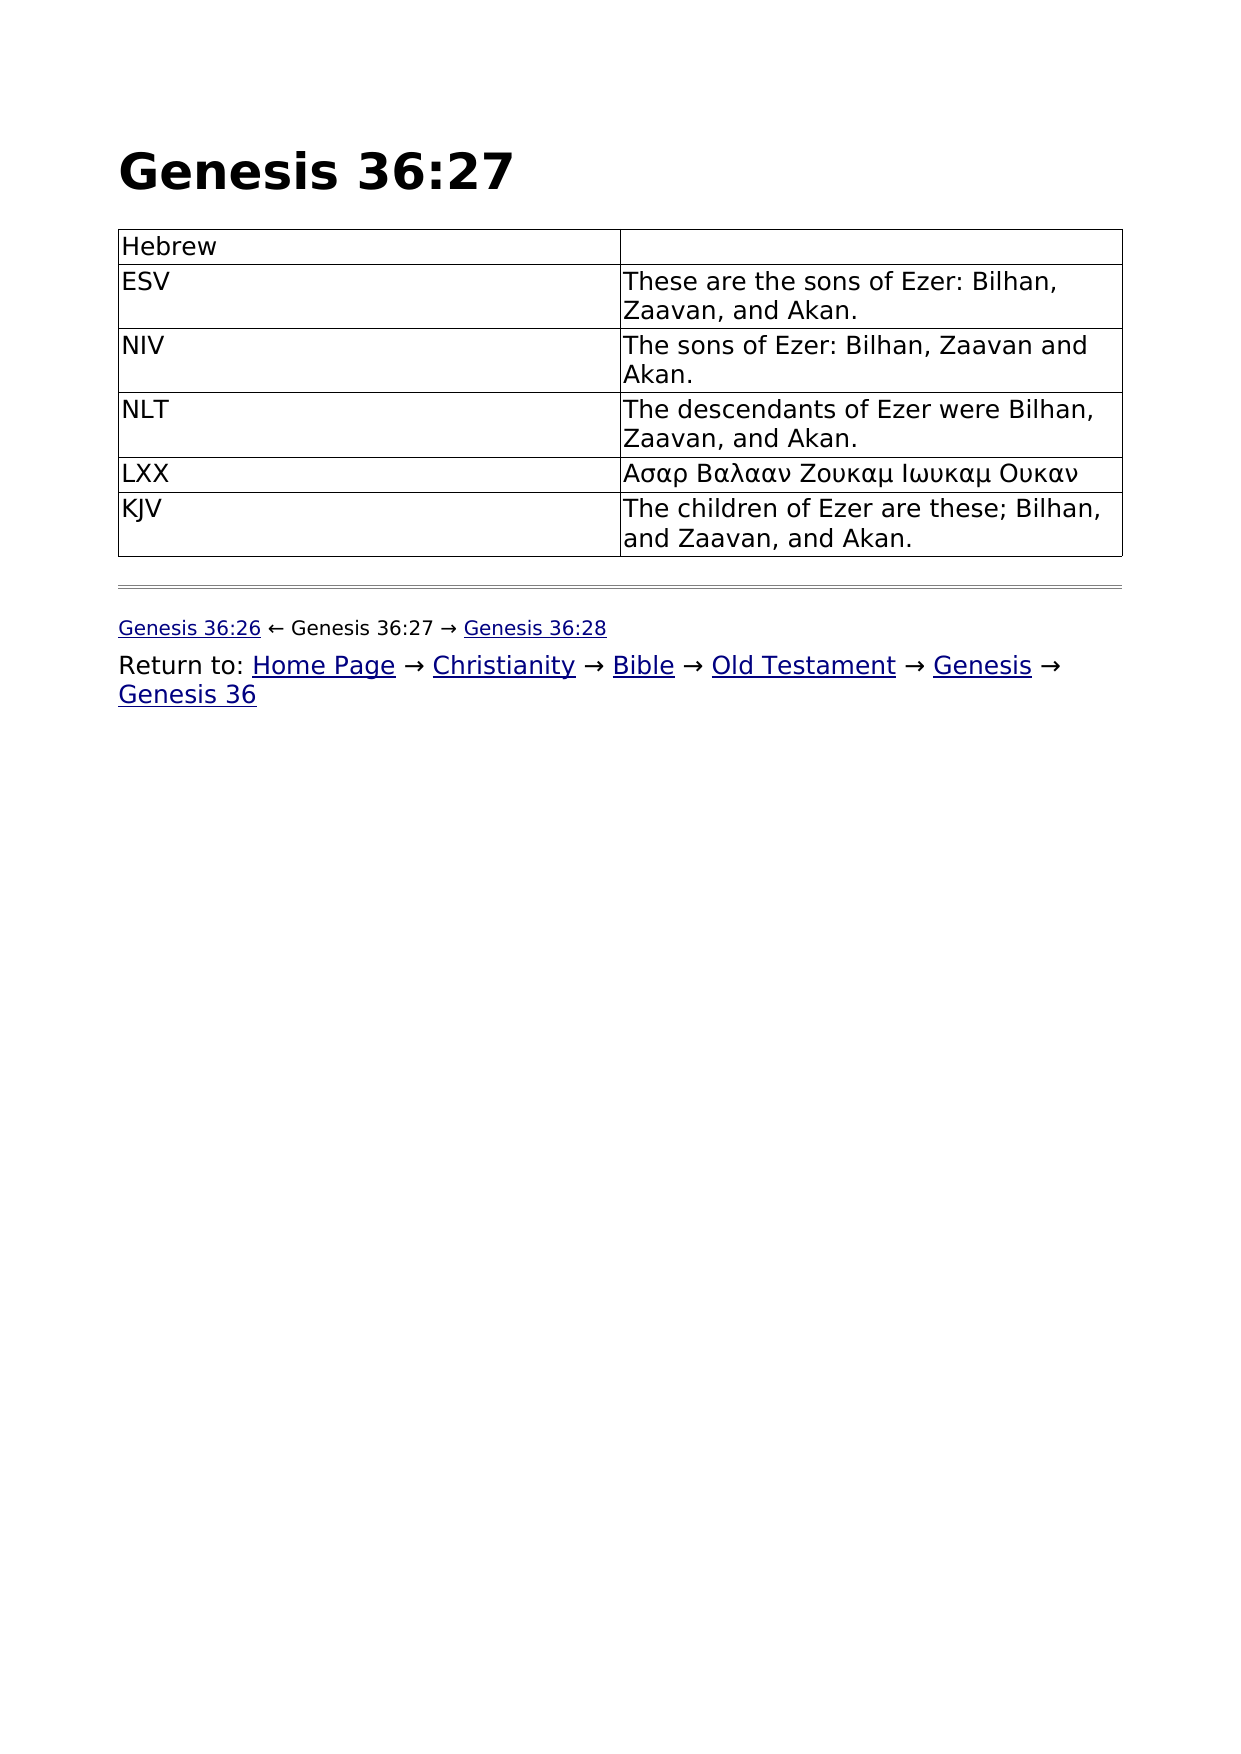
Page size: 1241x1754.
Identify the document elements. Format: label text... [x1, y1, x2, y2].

table_cell The children of Ezer are these; Bilhan, and Zaavan, and Akan. [621, 493, 1122, 556]
table_cell LXX [119, 458, 620, 492]
table_cell The descendants of Ezer were Bilhan, Zaavan, and Akan. [621, 393, 1122, 457]
table_cell KJV [119, 493, 620, 556]
table_cell Ασαρ Βαλααν Ζουκαμ Ιωυκαμ Ουκαν [621, 458, 1122, 492]
table_header [621, 230, 1122, 264]
text Genesis 36:26 ← Genesis 36:27 → Genesis 36:28 [118, 617, 1122, 651]
table_cell These are the sons of Ezer: Bilhan, Zaavan, and Akan. [621, 265, 1122, 328]
table_cell NIV [119, 329, 620, 392]
subtitle Genesis 36:27 [118, 143, 1122, 201]
table_cell NLT [119, 393, 620, 457]
table_cell The sons of Ezer: Bilhan, Zaavan and Akan. [621, 329, 1122, 392]
table_header Hebrew [119, 230, 620, 264]
table_cell ESV [119, 265, 620, 328]
text Return to: Home Page → Christianity → Bible → Old Testament → Genesis → Genesis 36 [118, 651, 1122, 709]
